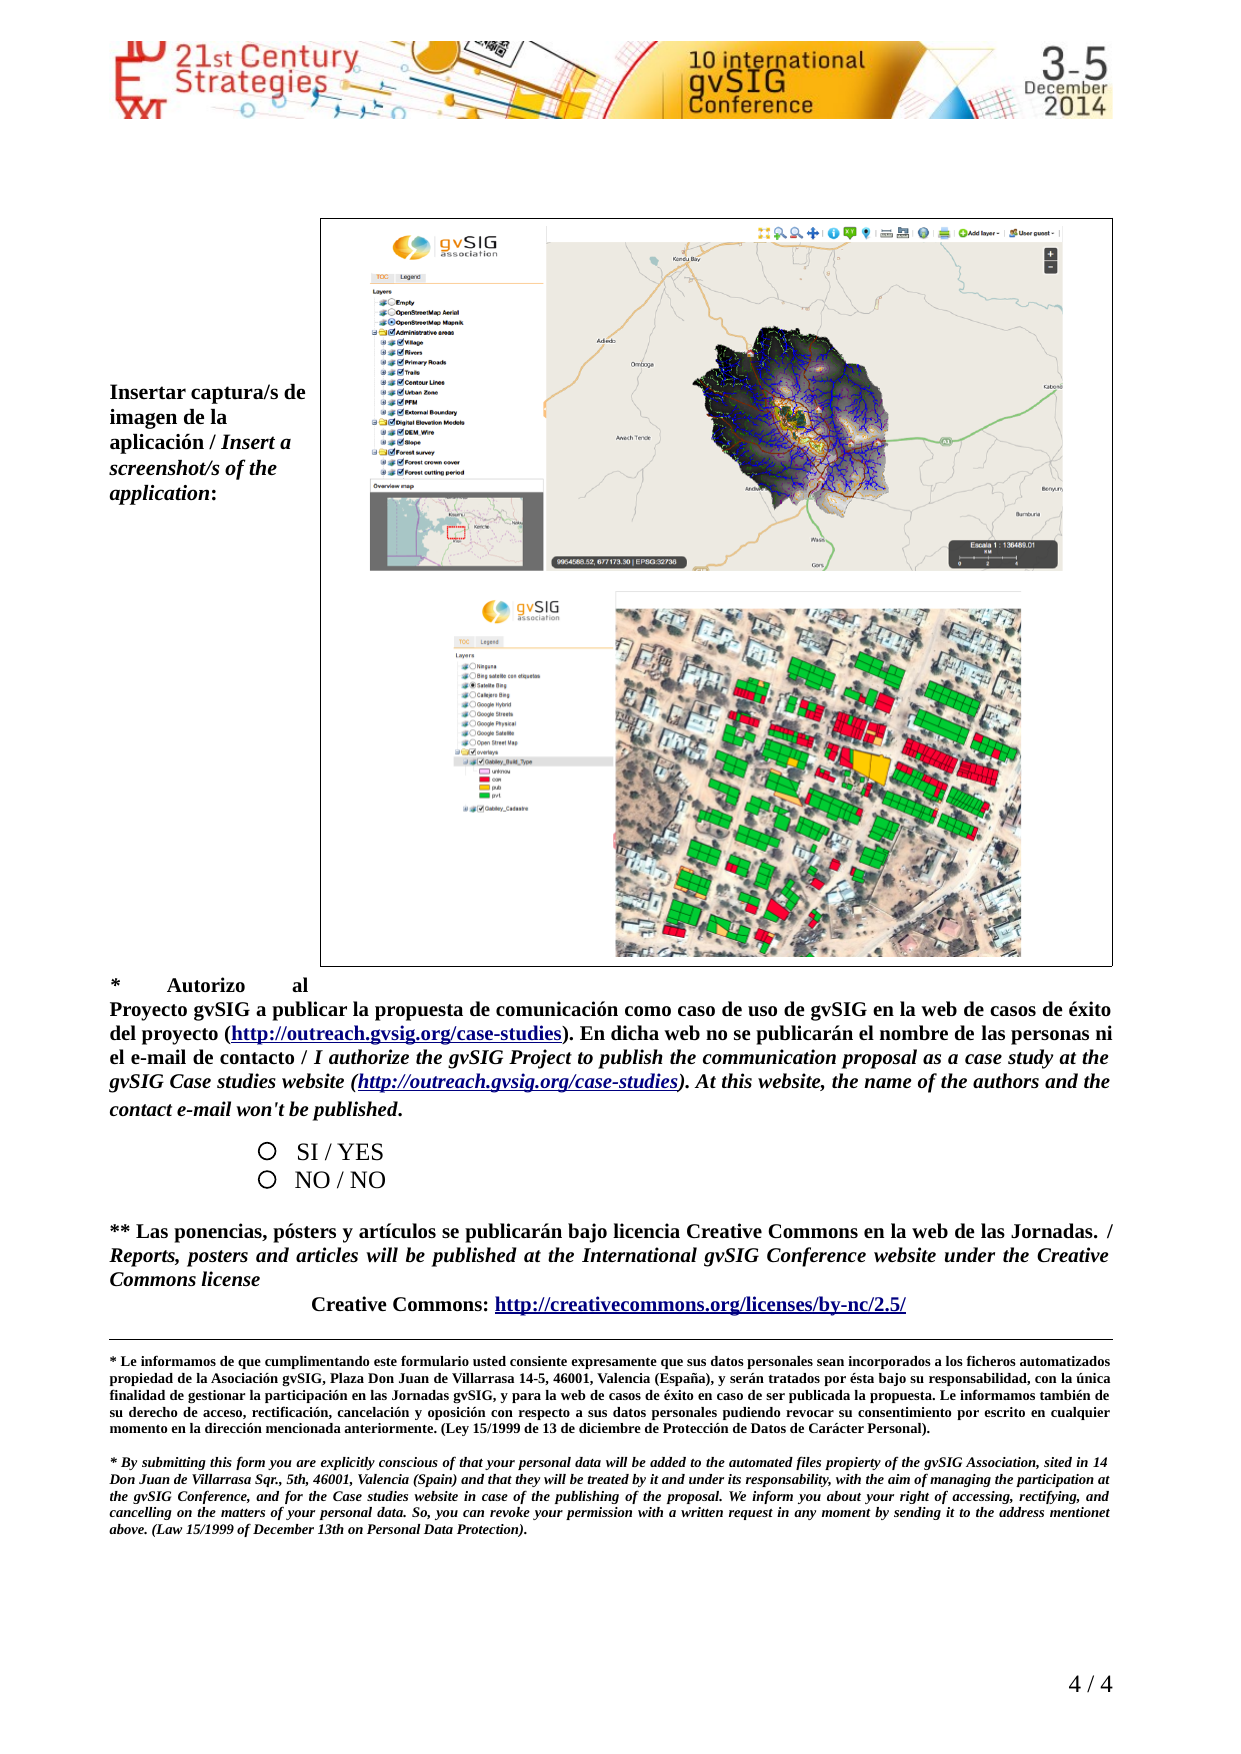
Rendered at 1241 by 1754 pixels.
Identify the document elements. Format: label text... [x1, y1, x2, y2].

text * By submitting this form you are explicitly conscious of that your personal data will be added to the automated files propierty of the gvSIG Association, sited in 14 Don Juan de Villarrasa Sqr., 5th, 46001, Valencia (Spain) and that they will be treated by it and under its responsability, with the aim of managing the participation at the gvSIG Conference, and for the Case studies website in case of the publishing of the proposal. We inform you about your right of accessing, rectifying, and cancelling on the matters of your personal data. So, you can revoke your permission with a written request in any moment by sending it to the address mentionet above. (Law 15/1999 of December 13th on Personal Data Protection). [109, 1454, 1113, 1538]
text Creative Commons: http://creativecommons.org/licenses/by-nc/2.5/ [109, 1291, 1113, 1316]
text * Le informamos de que cumplimentando este formulario usted consiente expresamente que sus datos personales sean incorporados a los ficheros automatizados propiedad de la Asociación gvSIG, Plaza Don Juan de Villarrasa 14-5, 46001, Valencia (España), y serán tratados por ésta bajo su responsabilidad, con la única finalidad de gestionar la participación en las Jornadas gvSIG, y para la web de casos de éxito en caso de ser publicada la propuesta. Le informamos también de su derecho de acceso, rectificación, cancelación y oposición con respecto a sus datos personales pudiendo revocar su consentimiento por escrito en cualquier momento en la dirección mencionada anteriormente. (Ley 15/1999 de 13 de diciembre de Protección de Datos de Carácter Personal). [109, 1353, 1113, 1437]
text * Autorizo al Proyecto gvSIG a publicar la propuesta de comunicación como caso de uso de gvSIG en la web de casos de éxito del proyecto (http://outreach.gvsig.org/case-studies). En dicha web no se publicarán el nombre de las personas ni el e-mail de contacto / I authorize the gvSIG Project to publish the communication proposal as a case study at the gvSIG Case studies website (http://outreach.gvsig.org/case-studies). At this website, the name of the authors and the contact e-mail won't be published. [109, 973, 1113, 1122]
text SI / YES [109, 1137, 1113, 1165]
text Insertar captura/s de imagen de la aplicación / Insert a screenshot/s of the application: [109, 379, 320, 505]
picture [369, 226, 1063, 571]
text ** Las ponencias, pósters y artículos se publicarán bajo licencia Creative Commons en la web de las Jornadas. / Reports, posters and articles will be published at the International gvSIG Conference website under the Creative Commons license [109, 1219, 1113, 1291]
picture [453, 591, 1022, 957]
picture [109, 41, 1113, 119]
text NO / NO [109, 1165, 1113, 1194]
